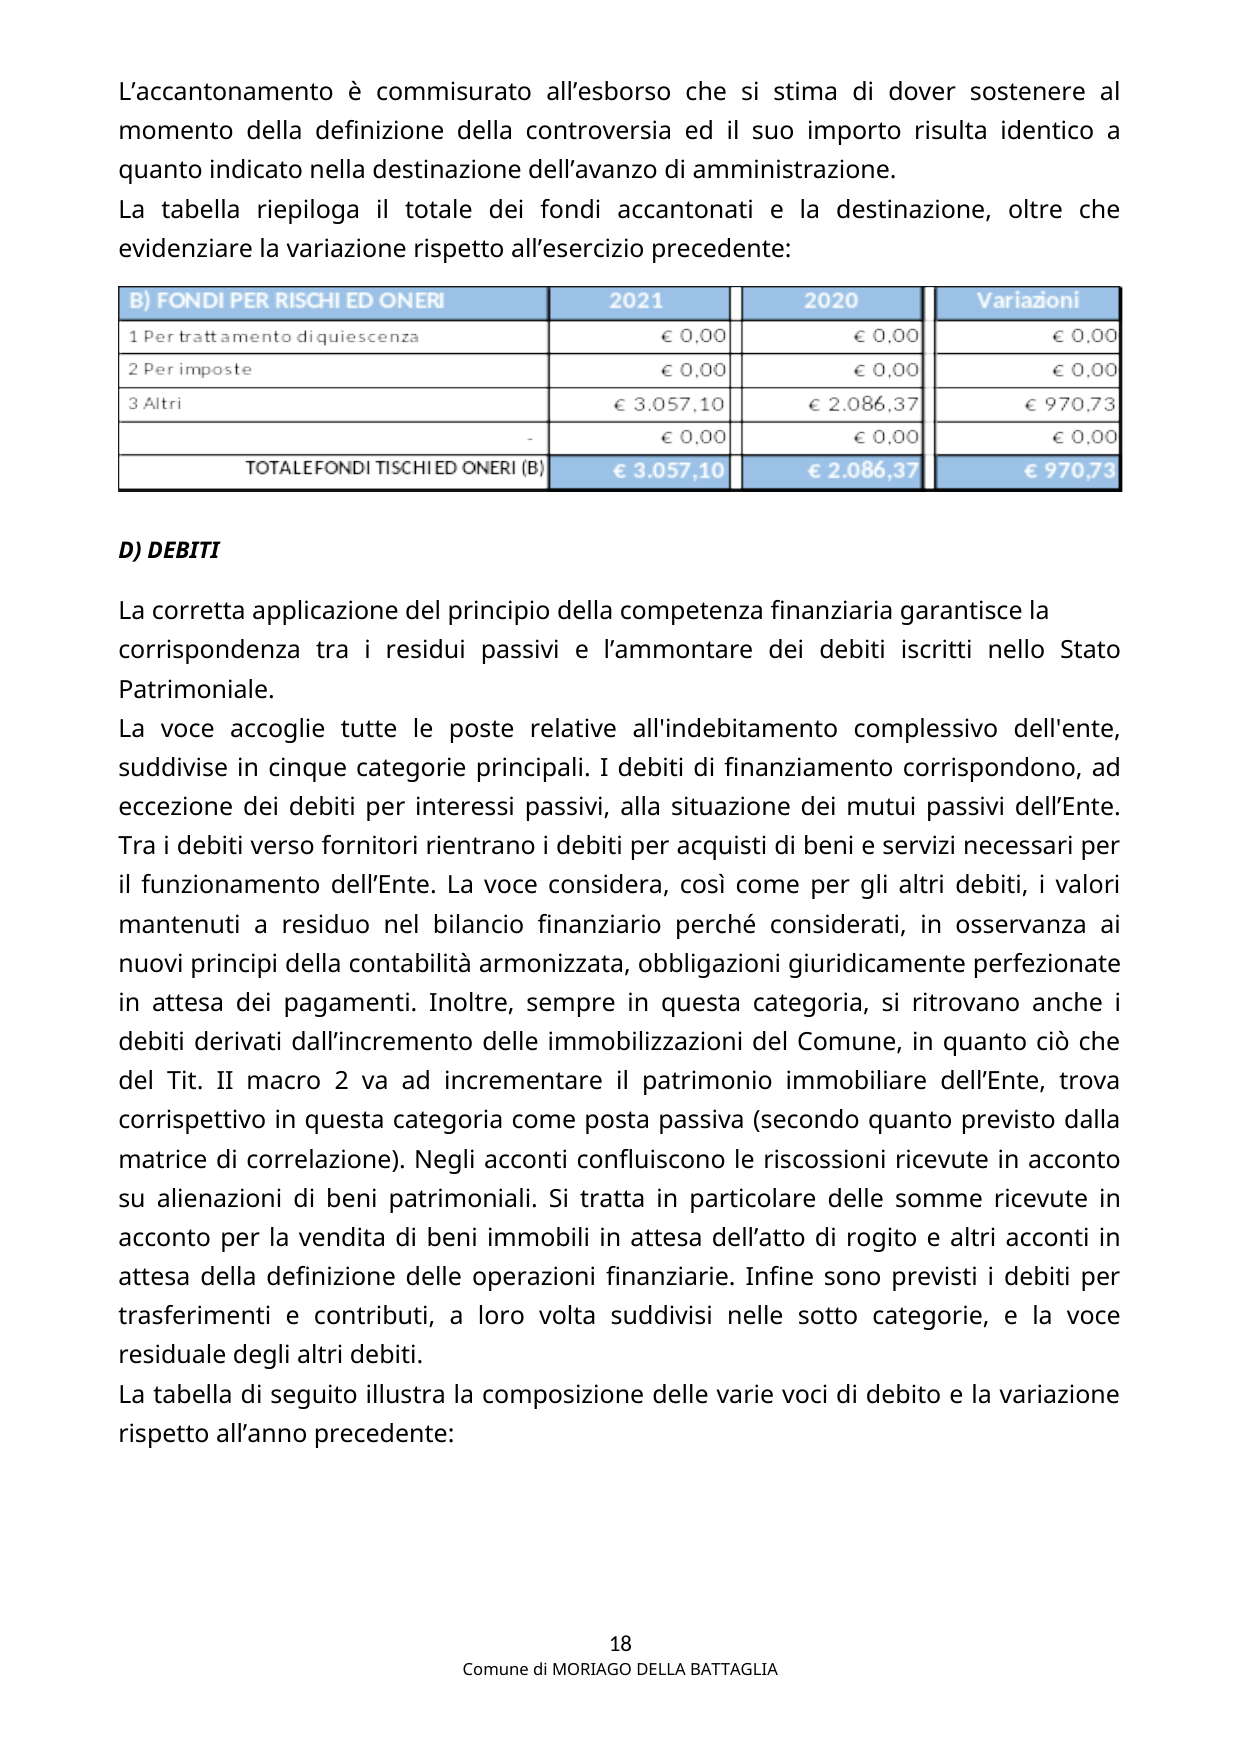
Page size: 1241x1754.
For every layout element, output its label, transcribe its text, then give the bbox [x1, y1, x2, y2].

text La corretta applicazione del principio della competenza finanziaria garantisce la [118, 593, 1122, 627]
text La tabella riepiloga il totale dei fondi accantonati e la destinazione, oltre che evidenziare la variazione rispetto all’esercizio precedente: [118, 191, 1122, 264]
subtitle D) DEBITI [118, 534, 1122, 566]
text corrispondenza tra i residui passivi e l’ammontare dei debiti iscritti nello Stato Patrimoniale. [118, 632, 1122, 705]
text La voce accoglie tutte le poste relative all'indebitamento complessivo dell'ente, suddivise in cinque categorie principali. I debiti di finanziamento corrispondono, ad eccezione dei debiti per interessi passivi, alla situazione dei mutui passivi dell’Ente. Tra i debiti verso fornitori rientrano i debiti per acquisti di beni e servizi necessari per il funzionamento dell’Ente. La voce considera, così come per gli altri debiti, i valori mantenuti a residuo nel bilancio finanziario perché considerati, in osservanza ai nuovi principi della contabilità armonizzata, obbligazioni giuridicamente perfezionate in attesa dei pagamenti. Inoltre, sempre in questa categoria, si ritrovano anche i debiti derivati dall’incremento delle immobilizzazioni del Comune, in quanto ciò che del Tit. II macro 2 va ad incrementare il patrimonio immobiliare dell’Ente, trova corrispettivo in questa categoria come posta passiva (secondo quanto previsto dalla matrice di correlazione). Negli acconti confluiscono le riscossioni ricevute in acconto su alienazioni di beni patrimoniali. Si tratta in particolare delle somme ricevute in acconto per la vendita di beni immobili in attesa dell’atto di rogito e altri acconti in attesa della definizione delle operazioni finanziarie. Infine sono previsti i debiti per trasferimenti e contributi, a loro volta suddivisi nelle sotto categorie, e la voce residuale degli altri debiti. [118, 710, 1122, 1371]
text La tabella di seguito illustra la composizione delle varie voci di debito e la variazione rispetto all’anno precedente: [118, 1376, 1122, 1449]
text L’accantonamento è commisurato all’esborso che si stima di dover sostenere al momento della definizione della controversia ed il suo importo risulta identico a quanto indicato nella destinazione dell’avanzo di amministrazione. [118, 74, 1122, 186]
